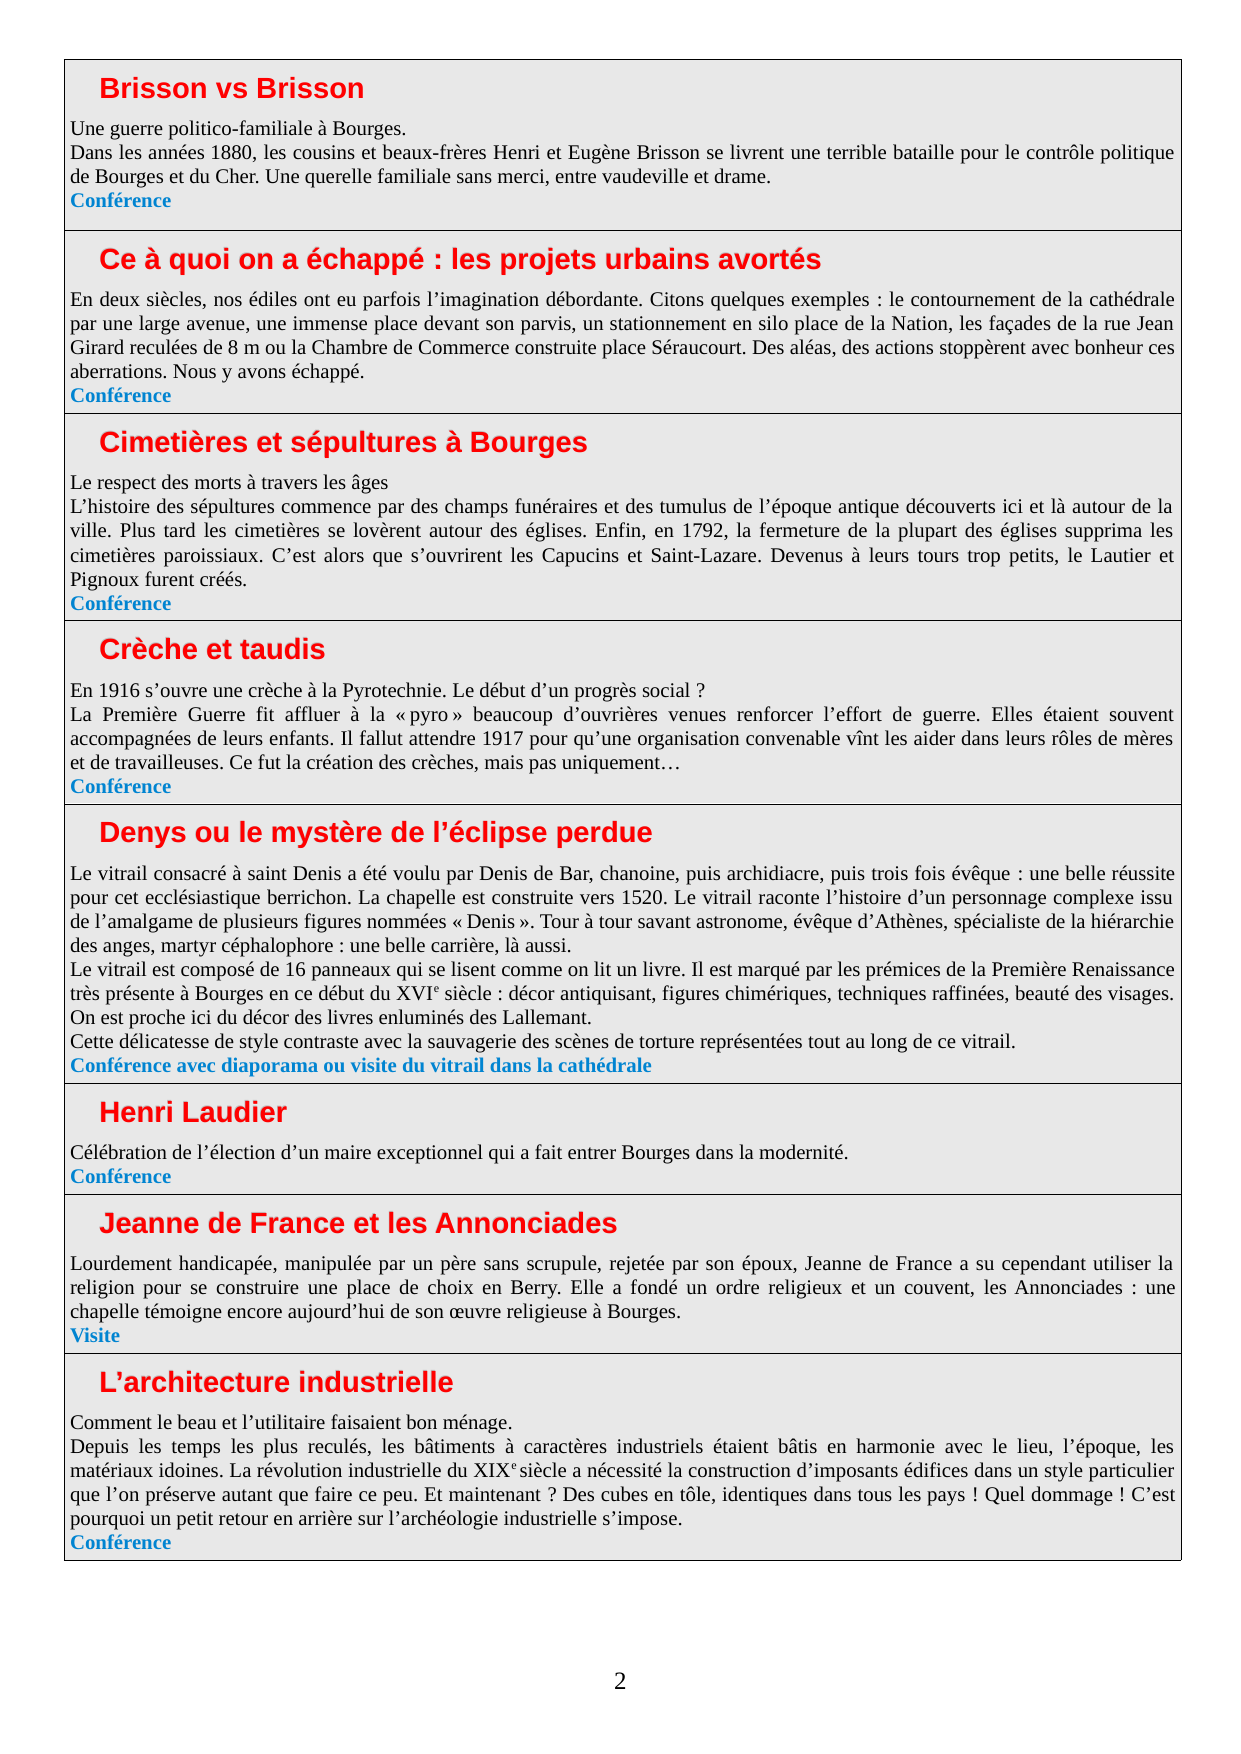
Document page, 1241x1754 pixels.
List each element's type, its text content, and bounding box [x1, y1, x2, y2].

table_cell Denys ou le mystère de l’éclipse perdue Le vitrail consacré à saint Denis a été voulu par Denis de Bar, chanoine, puis archidiacre, puis trois fois évêque : une belle réussite pour cet ecclésiastique berrichon. La chapelle est construite vers 1520. Le vitrail raconte l’histoire d’un personnage complexe issu de l’amalgame de plusieurs figures nommées « Denis ». Tour à tour savant astronome, évêque d’Athènes, spécialiste de la hiérarchie des anges, martyr céphalophore : une belle carrière, là aussi. Le vitrail est composé de 16 panneaux qui se lisent comme on lit un livre. Il est marqué par les prémices de la Première Renaissance très présente à Bourges en ce début du XVIe siècle : décor antiquisant, figures chimériques, techniques raffinées, beauté des visages. On est proche ici du décor des livres enluminés des Lallemant. Cette délicatesse de style contraste avec la sauvagerie des scènes de torture représentées tout au long de ce vitrail. Conférence avec diaporama ou visite du vitrail dans la cathédrale [65, 805, 1181, 1083]
table_cell L’architecture industrielle Comment le beau et l’utilitaire faisaient bon ménage. Depuis les temps les plus reculés, les bâtiments à caractères industriels étaient bâtis en harmonie avec le lieu, l’époque, les matériaux idoines. La révolution industrielle du XIXe siècle a nécessité la construction d’imposants édifices dans un style particulier que l’on préserve autant que faire ce peu. Et maintenant ? Des cubes en tôle, identiques dans tous les pays ! Quel dommage ! C’est pourquoi un petit retour en arrière sur l’archéologie industrielle s’impose. Conférence [65, 1354, 1181, 1560]
table_cell Brisson vs Brisson Une guerre politico-familiale à Bourges. Dans les années 1880, les cousins et beaux-frères Henri et Eugène Brisson se livrent une terrible bataille pour le contrôle politique de Bourges et du Cher. Une querelle familiale sans merci, entre vaudeville et drame. Conférence [65, 60, 1181, 230]
table_cell Ce à quoi on a échappé : les projets urbains avortés En deux siècles, nos édiles ont eu parfois l’imagination débordante. Citons quelques exemples : le contournement de la cathédrale par une large avenue, une immense place devant son parvis, un stationnement en silo place de la Nation, les façades de la rue Jean Girard reculées de 8 m ou la Chambre de Commerce construite place Séraucourt. Des aléas, des actions stoppèrent avec bonheur ces aberrations. Nous y avons échappé. Conférence [65, 231, 1181, 413]
table_cell Henri Laudier Célébration de l’élection d’un maire exceptionnel qui a fait entrer Bourges dans la modernité. Conférence [65, 1084, 1181, 1194]
table_cell Crèche et taudis En 1916 s’ouvre une crèche à la Pyrotechnie. Le début d’un progrès social ? La Première Guerre fit affluer à la « pyro » beaucoup d’ouvrières venues renforcer l’effort de guerre. Elles étaient souvent accompagnées de leurs enfants. Il fallut attendre 1917 pour qu’une organisation convenable vînt les aider dans leurs rôles de mères et de travailleuses. Ce fut la création des crèches, mais pas uniquement… Conférence [65, 621, 1181, 803]
table_cell Jeanne de France et les Annonciades Lourdement handicapée, manipulée par un père sans scrupule, rejetée par son époux, Jeanne de France a su cependant utiliser la religion pour se construire une place de choix en Berry. Elle a fondé un ordre religieux et un couvent, les Annonciades : une chapelle témoigne encore aujourd’hui de son œuvre religieuse à Bourges. Visite [65, 1195, 1181, 1353]
table_cell Cimetières et sépultures à Bourges Le respect des morts à travers les âges L’histoire des sépultures commence par des champs funéraires et des tumulus de l’époque antique découverts ici et là autour de la ville. Plus tard les cimetières se lovèrent autour des églises. Enfin, en 1792, la fermeture de la plupart des églises supprima les cimetières paroissiaux. C’est alors que s’ouvrirent les Capucins et Saint-Lazare. Devenus à leurs tours trop petits, le Lautier et Pignoux furent créés. Conférence [65, 414, 1181, 620]
